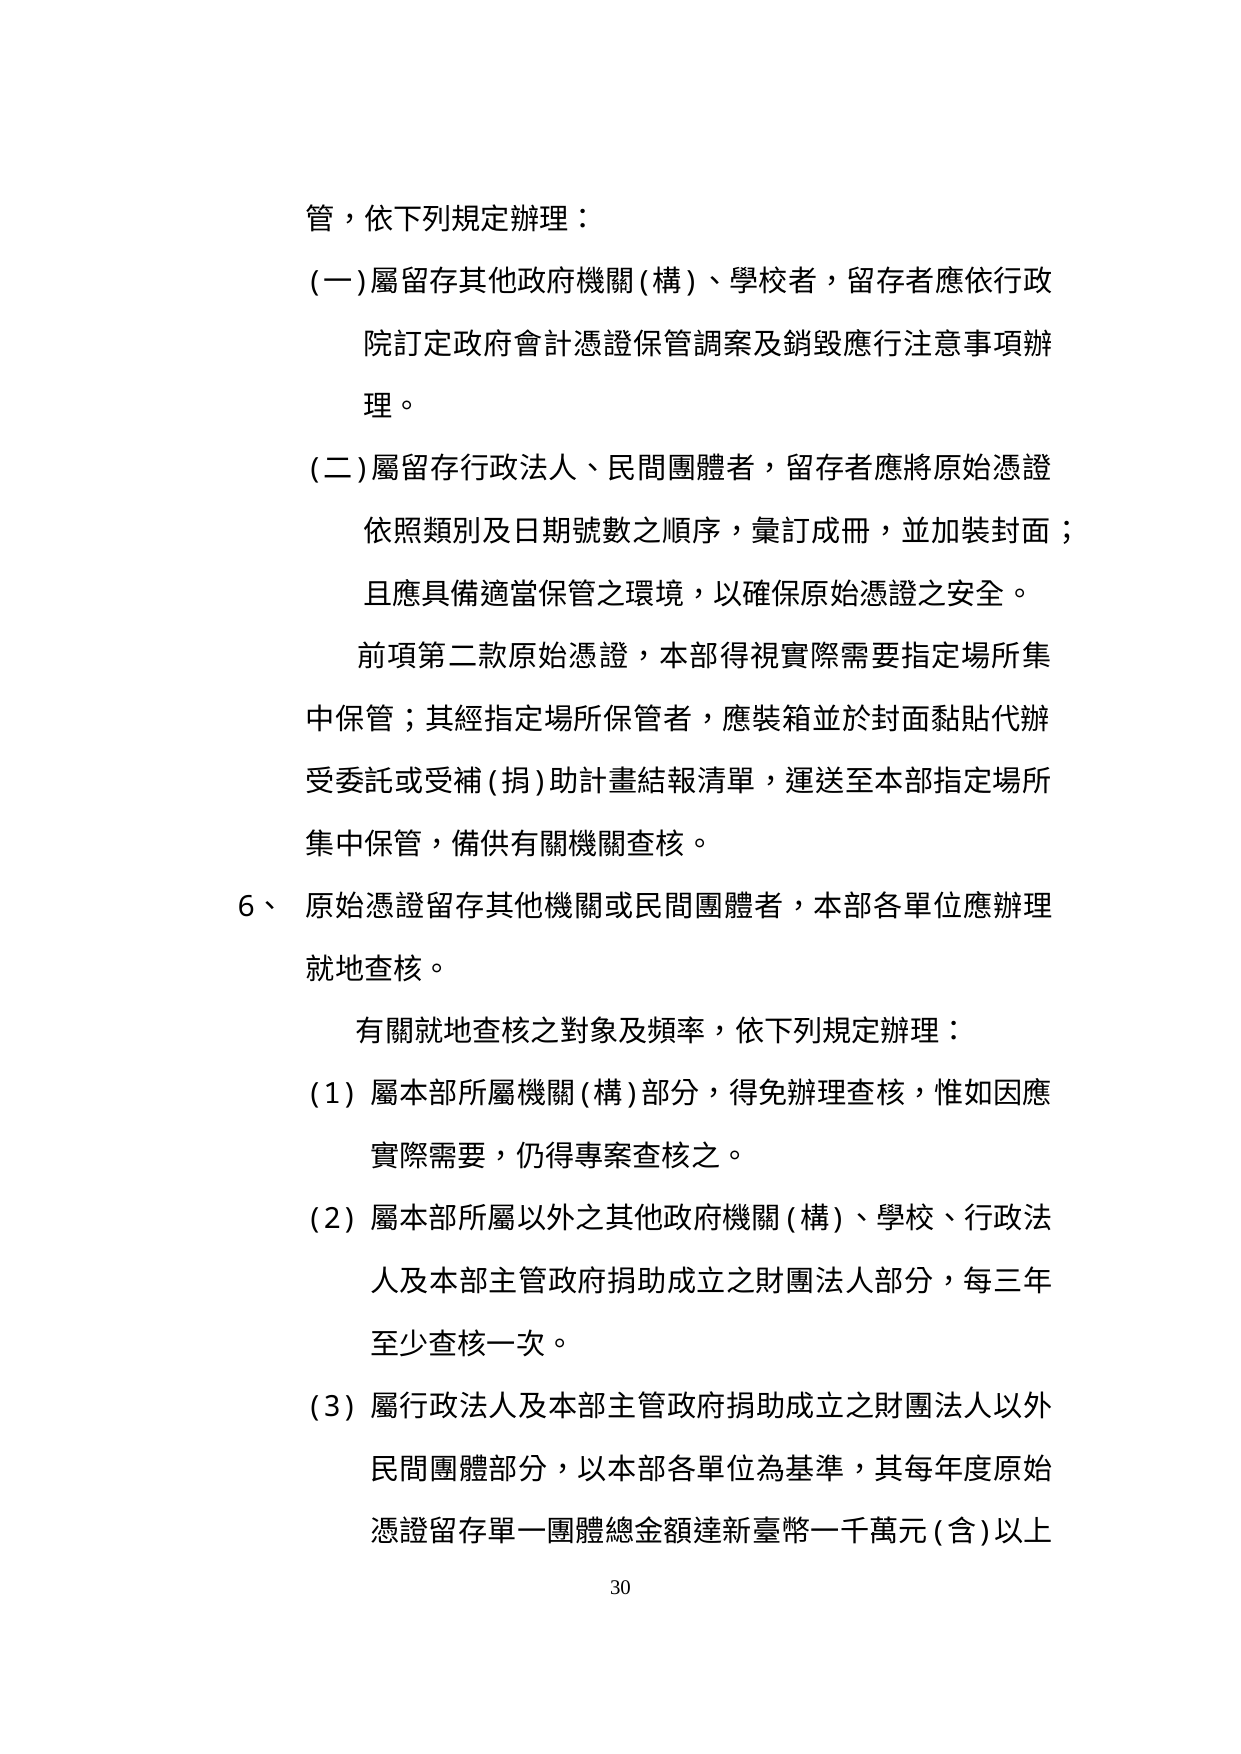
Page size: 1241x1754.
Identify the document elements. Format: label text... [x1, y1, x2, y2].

list 管，依下列規定辦理： [237, 175, 1053, 237]
text 前項第二款原始憑證，本部得視實際需要指定場所集中保管；其經指定場所保管者，應裝箱並於封面黏貼代辦、受委託或受補(捐)助計畫結報清單，運送至本部指定場所集中保管，備供有關機關查核。 [306, 612, 1053, 862]
list 原始憑證留存其他機關或民間團體者，本部各單位應辦理就地查核。 [237, 862, 1053, 987]
list 屬本部所屬以外之其他政府機關(構)、學校、行政法人及本部主管政府捐助成立之財團法人部分，每三年至少查核一次。 [306, 1175, 1053, 1362]
list 屬本部所屬機關(構)部分，得免辦理查核，惟如因應實際需要，仍得專案查核之。 [306, 1050, 1053, 1175]
text 有關就地查核之對象及頻率，依下列規定辦理： [294, 987, 1053, 1050]
list 屬行政法人及本部主管政府捐助成立之財團法人以外民間團體部分，以本部各單位為基準，其每年度原始憑證留存單一團體總金額達新臺幣一千萬元(含)以上 [306, 1362, 1053, 1550]
text (二)屬留存行政法人、民間團體者，留存者應將原始憑證依照類別及日期號數之順序，彙訂成冊，並加裝封面；且應具備適當保管之環境，以確保原始憑證之安全。 [306, 425, 1053, 612]
text (一)屬留存其他政府機關(構)、學校者，留存者應依行政院訂定政府會計憑證保管調案及銷毀應行注意事項辦理。 [306, 237, 1053, 425]
